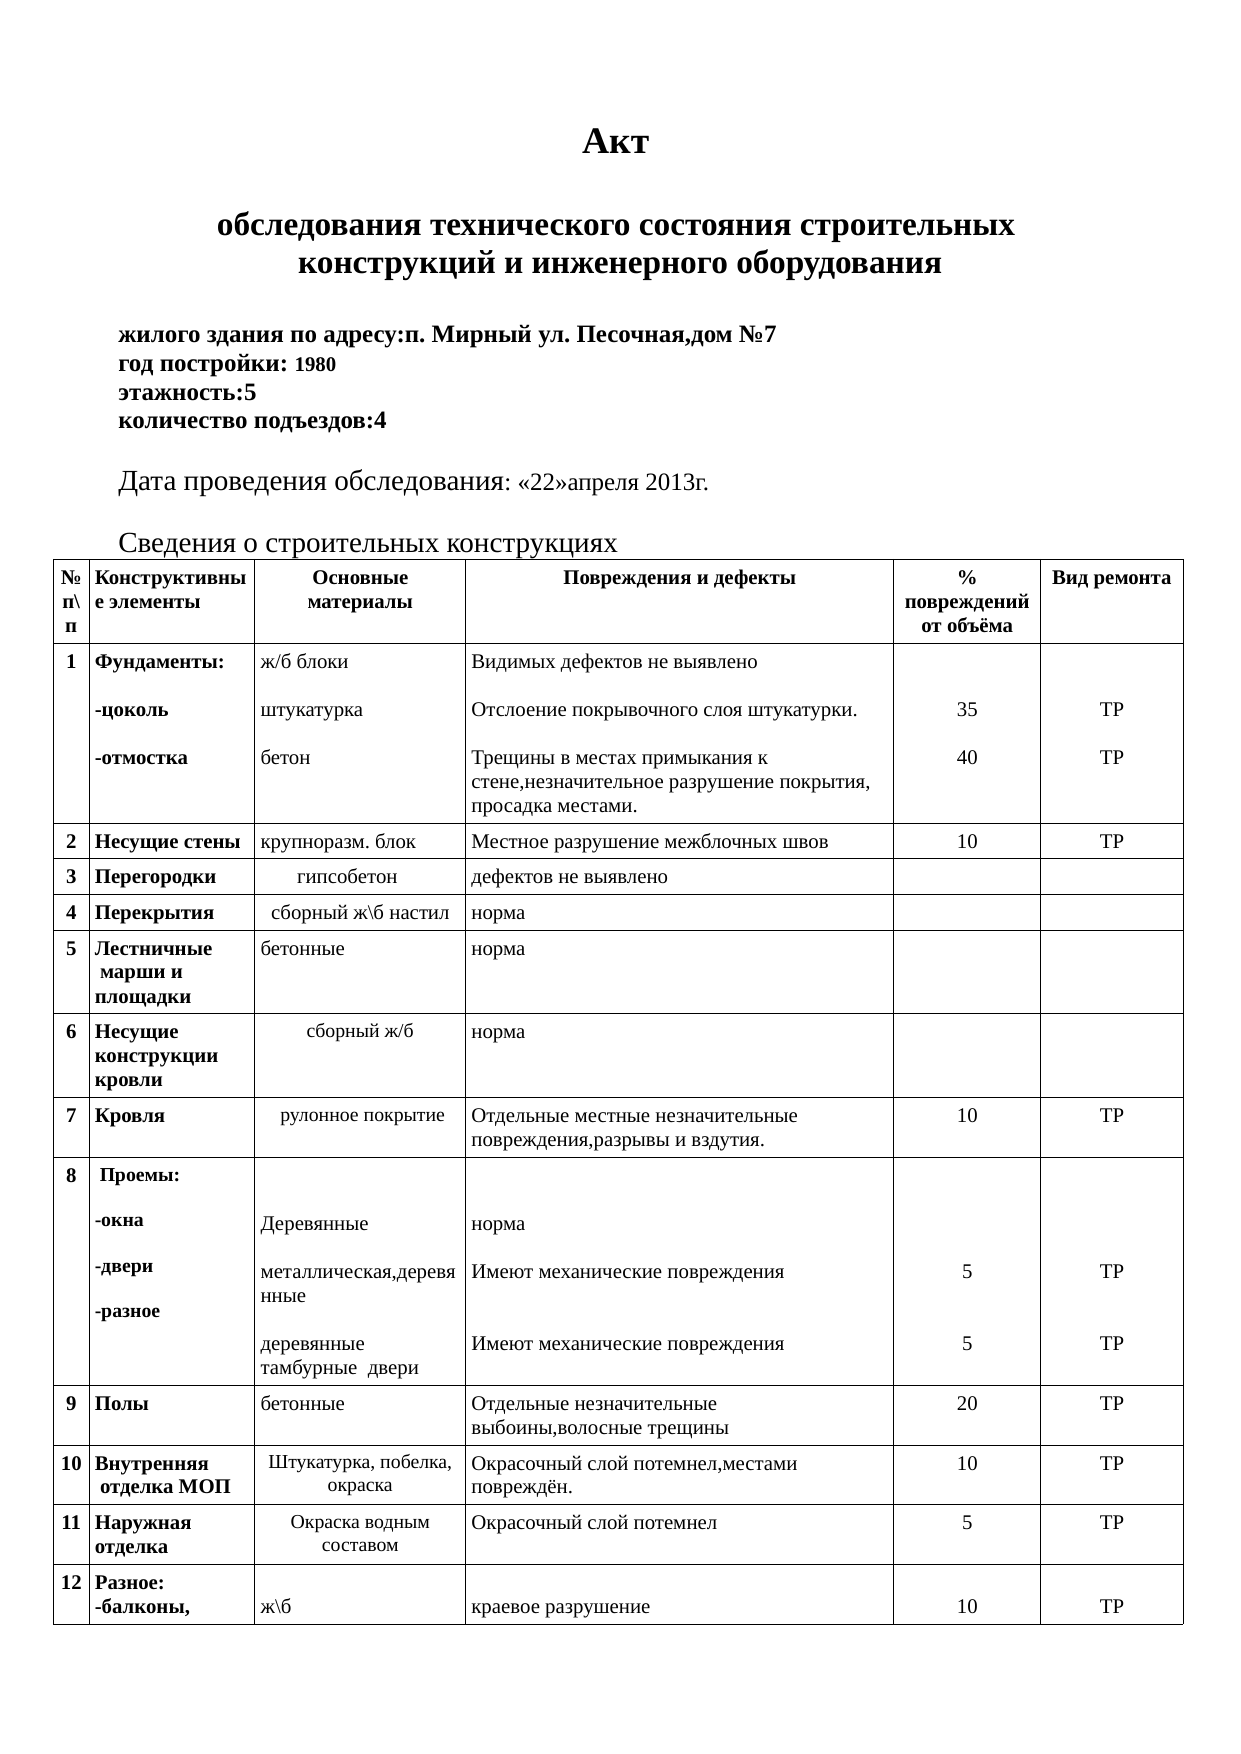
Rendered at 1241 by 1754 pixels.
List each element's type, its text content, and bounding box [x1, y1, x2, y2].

table_cell 12 [54, 1565, 89, 1624]
table_cell 7 [54, 1098, 89, 1157]
table_cell Несущие стены [90, 824, 254, 858]
table_cell 3 [54, 859, 89, 894]
table_cell Проемы: -окна -двери -разное [90, 1158, 254, 1385]
table_cell Окрасочный слой потемнел,местами повреждён. [466, 1446, 893, 1504]
table_cell норма [466, 931, 893, 1013]
table_cell [1041, 859, 1183, 894]
table_cell 35 40 [894, 644, 1040, 823]
table_cell 20 [894, 1386, 1040, 1444]
text год постройки: 1980 [118, 348, 1122, 377]
table_cell крупноразм. блок [255, 824, 465, 858]
text конструкций и инженерного оборудования [118, 243, 1122, 281]
table_cell [1041, 895, 1183, 929]
table_header Вид ремонта [1041, 560, 1183, 643]
table_cell норма [466, 1014, 893, 1097]
table_cell ТР [1041, 1098, 1183, 1157]
table_cell Перегородки [90, 859, 254, 894]
table_cell 11 [54, 1505, 89, 1564]
text Дата проведения обследования: «22»апреля 2013г. [118, 463, 1122, 497]
table_header Конструктивные элементы [90, 560, 254, 643]
table_cell Кровля [90, 1098, 254, 1157]
table_cell [894, 931, 1040, 1013]
table_cell Полы [90, 1386, 254, 1444]
table_cell Внутренняя отделка МОП [90, 1446, 254, 1504]
table_header Повреждения и дефекты [466, 560, 893, 643]
table_cell 5 [894, 1505, 1040, 1564]
table_cell бетонные [255, 1386, 465, 1444]
table_cell ТР [1041, 1446, 1183, 1504]
table_cell ТР [1041, 1386, 1183, 1444]
table_cell 10 [894, 824, 1040, 858]
table_cell Разное: -балконы, [90, 1565, 254, 1624]
text обследования технического состояния строительных [118, 204, 1122, 243]
table_cell Лестничные марши и площадки [90, 931, 254, 1013]
table_cell [894, 895, 1040, 929]
table_cell [1041, 931, 1183, 1013]
table_cell [894, 859, 1040, 894]
table_cell ТР [1041, 824, 1183, 858]
table_cell Несущие конструкции кровли [90, 1014, 254, 1097]
table_cell Окрасочный слой потемнел [466, 1505, 893, 1564]
table_cell Перекрытия [90, 895, 254, 929]
text Сведения о строительных конструкциях [118, 525, 1122, 559]
table_cell 9 [54, 1386, 89, 1444]
table_cell [894, 1014, 1040, 1097]
table_cell 8 [54, 1158, 89, 1385]
table_cell 5 5 [894, 1158, 1040, 1385]
table_cell 10 [54, 1446, 89, 1504]
table_cell рулонное покрытие [255, 1098, 465, 1157]
table_cell Местное разрушение межблочных швов [466, 824, 893, 858]
table_cell 10 [894, 1565, 1040, 1624]
table_cell норма Имеют механические повреждения Имеют механические повреждения [466, 1158, 893, 1385]
table_cell 2 [54, 824, 89, 858]
table_cell Наружная отделка [90, 1505, 254, 1564]
table_cell дефектов не выявлено [466, 859, 893, 894]
table_cell 1 [54, 644, 89, 823]
table_header Основные материалы [255, 560, 465, 643]
table_cell 4 [54, 895, 89, 929]
table_cell Штукатурка, побелка, окраска [255, 1446, 465, 1504]
table_header % повреждений от объёма [894, 560, 1040, 643]
table_cell 5 [54, 931, 89, 1013]
table_cell ТР ТР [1041, 1158, 1183, 1385]
table_cell гипсобетон [255, 859, 465, 894]
table_cell краевое разрушение [466, 1565, 893, 1624]
table_cell ж/б блоки штукатурка бетон [255, 644, 465, 823]
table_cell Видимых дефектов не выявлено Отслоение покрывочного слоя штукатурки. Трещины в местах примыкания к стене,незначительное разрушение покрытия, просадка местами. [466, 644, 893, 823]
table_cell Отдельные незначительные выбоины,волосные трещины [466, 1386, 893, 1444]
table_cell 10 [894, 1446, 1040, 1504]
table_cell сборный ж/б [255, 1014, 465, 1097]
table_cell Отдельные местные незначительные повреждения,разрывы и вздутия. [466, 1098, 893, 1157]
table_cell норма [466, 895, 893, 929]
table_cell ТР [1041, 1505, 1183, 1564]
text количество подъездов:4 [118, 406, 1122, 434]
table_header № п\п [54, 560, 89, 643]
table_cell Фундаменты: -цоколь -отмостка [90, 644, 254, 823]
table_cell ТР [1041, 1565, 1183, 1624]
table_cell 6 [54, 1014, 89, 1097]
text жилого здания по адресу:п. Мирный ул. Песочная,дом №7 [118, 319, 1122, 348]
text Акт [118, 118, 1122, 161]
table_cell сборный ж\б настил [255, 895, 465, 929]
table_cell 10 [894, 1098, 1040, 1157]
table_cell ж\б [255, 1565, 465, 1624]
table_cell Окраска водным составом [255, 1505, 465, 1564]
table_cell ТР ТР [1041, 644, 1183, 823]
table_cell [1041, 1014, 1183, 1097]
text этажность:5 [118, 377, 1122, 406]
table_cell Деревянные металлическая,деревянные деревянные тамбурные двери [255, 1158, 465, 1385]
table_cell бетонные [255, 931, 465, 1013]
